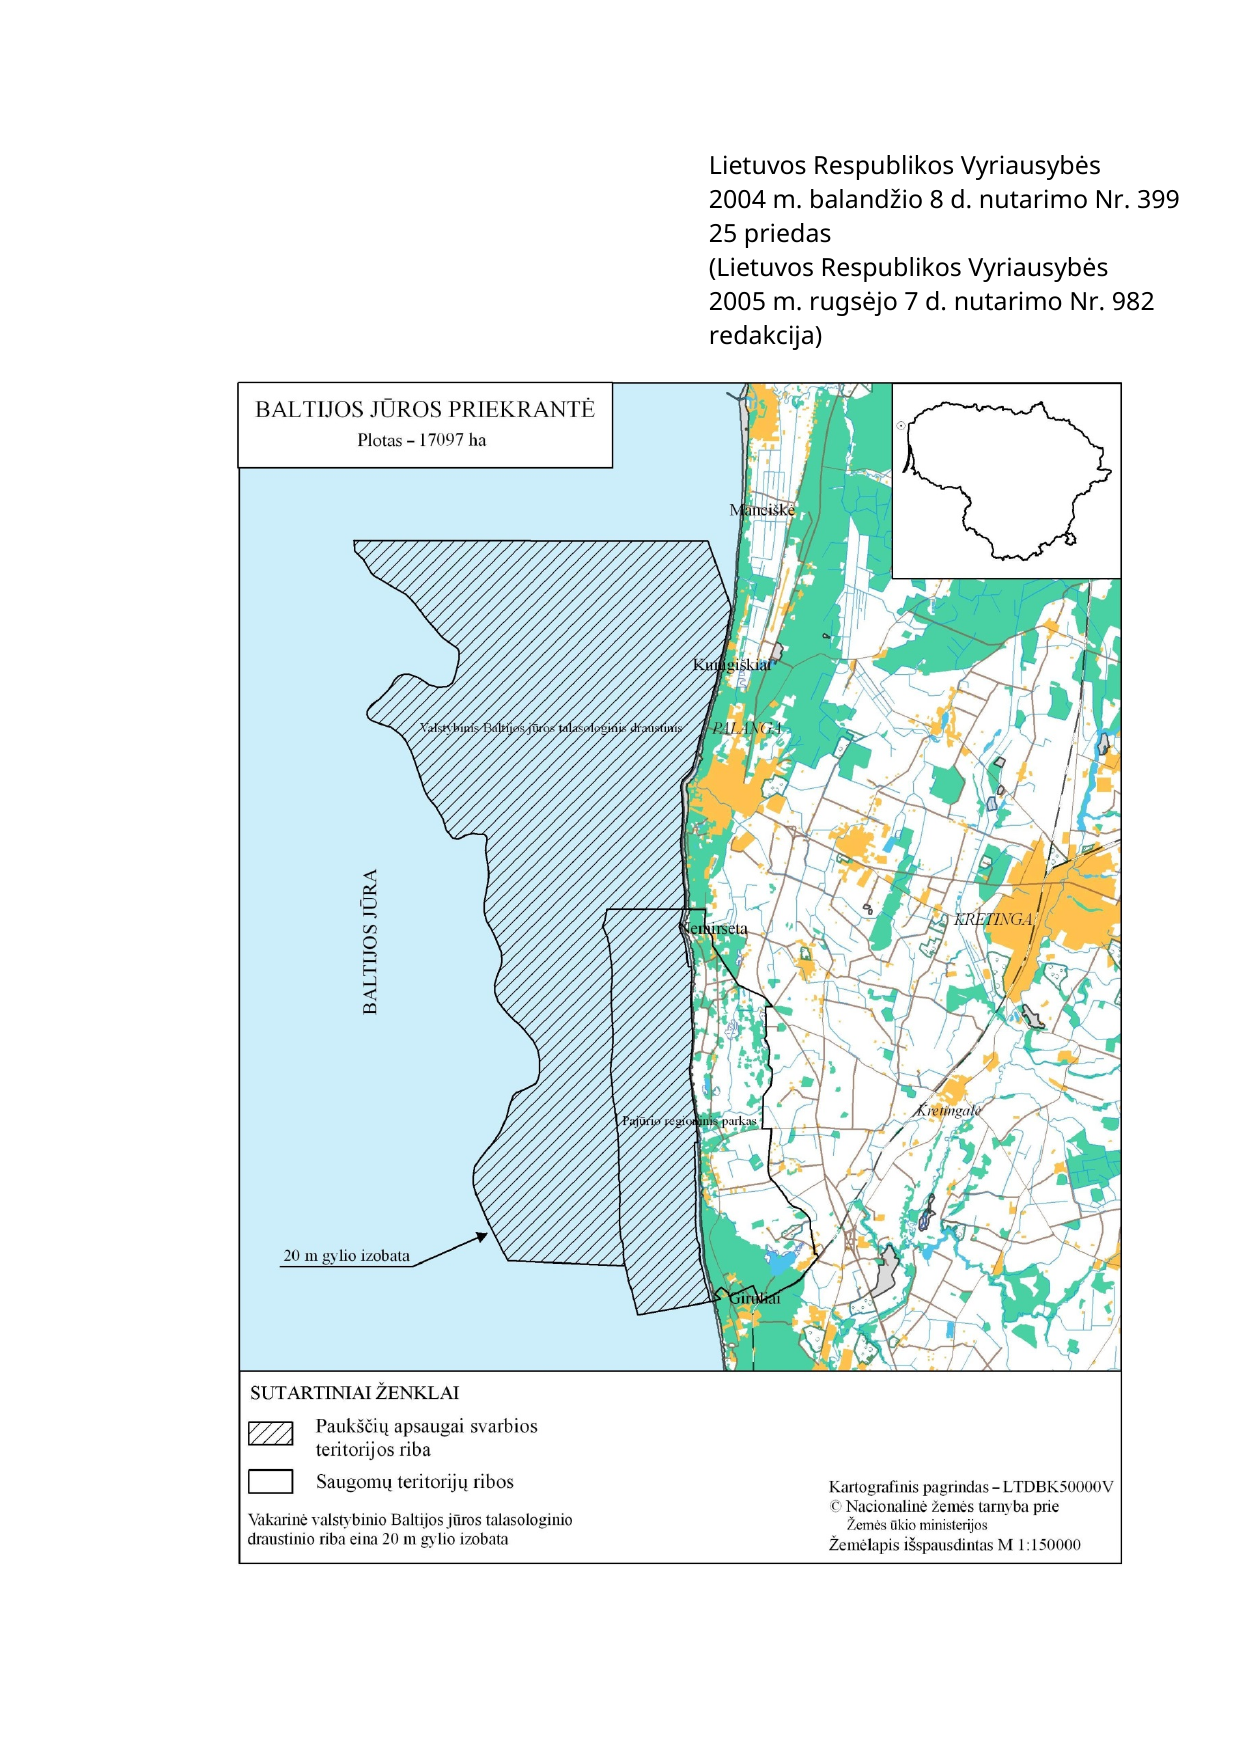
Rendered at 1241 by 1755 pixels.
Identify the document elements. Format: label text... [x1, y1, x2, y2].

text 2005 m. rugsėjo 7 d. nutarimo Nr. 982 [177, 284, 1181, 318]
text Lietuvos Respublikos Vyriausybės [177, 148, 1181, 182]
text 2004 m. balandžio 8 d. nutarimo Nr. 399 [177, 182, 1181, 216]
text 25 priedas [177, 216, 1181, 250]
text (Lietuvos Respublikos Vyriausybės [177, 250, 1181, 284]
text redakcija) [177, 318, 1181, 352]
